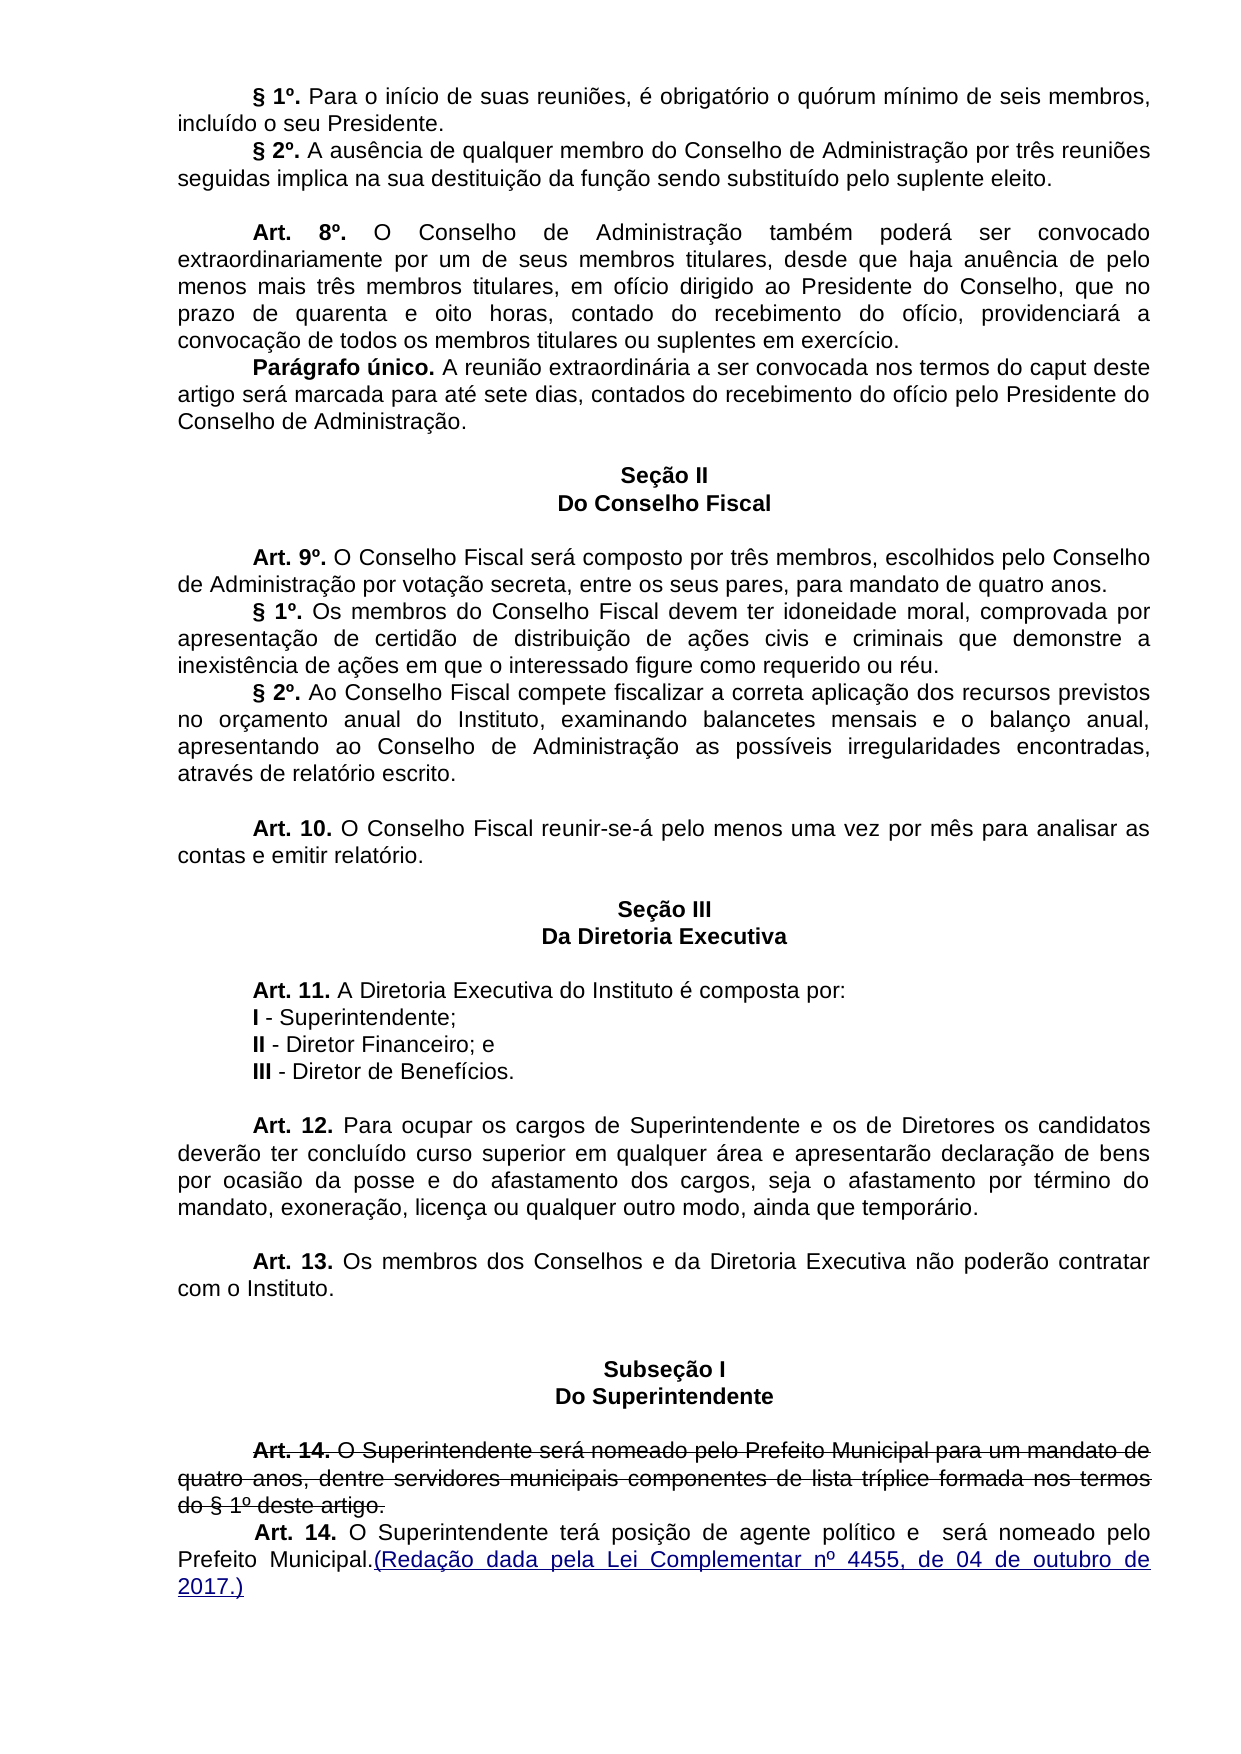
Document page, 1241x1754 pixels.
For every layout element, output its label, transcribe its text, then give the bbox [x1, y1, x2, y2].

text § 1º. Para o início de suas reuniões, é obrigatório o quórum mínimo de seis membros, incluído o seu Presidente. [177, 83, 1152, 137]
text I - Superintendente; [177, 1003, 1152, 1031]
text Parágrafo único. A reunião extraordinária a ser convocada nos termos do caput deste artigo será marcada para até sete dias, contados do recebimento do ofício pelo Presidente do Conselho de Administração. [177, 353, 1152, 435]
text Da Diretoria Executiva [177, 922, 1152, 949]
text II - Diretor Financeiro; e [177, 1031, 1152, 1058]
text Art. 11. A Diretoria Executiva do Instituto é composta por: [177, 976, 1152, 1003]
text Art. 8º. O Conselho de Administração também poderá ser convocado extraordinariamente por um de seus membros titulares, desde que haja anuência de pelo menos mais três membros titulares, em ofício dirigido ao Presidente do Conselho, que no prazo de quarenta e oito horas, contado do recebimento do ofício, providenciará a convocação de todos os membros titulares ou suplentes em exercício. [177, 218, 1152, 353]
text § 1º. Os membros do Conselho Fiscal devem ter idoneidade moral, comprovada por apresentação de certidão de distribuição de ações civis e criminais que demonstre a inexistência de ações em que o interessado figure como requerido ou réu. [177, 597, 1152, 678]
text Do Conselho Fiscal [177, 489, 1152, 516]
text § 2º. Ao Conselho Fiscal compete fiscalizar a correta aplicação dos recursos previstos no orçamento anual do Instituto, examinando balancetes mensais e o balanço anual, apresentando ao Conselho de Administração as possíveis irregularidades encontradas, através de relatório escrito. [177, 678, 1152, 787]
text III - Diretor de Benefícios. [177, 1058, 1152, 1085]
text § 2º. A ausência de qualquer membro do Conselho de Administração por três reuniões seguidas implica na sua destituição da função sendo substituído pelo suplente eleito. [177, 137, 1152, 191]
text Seção III [177, 895, 1152, 922]
text Art. 13. Os membros dos Conselhos e da Diretoria Executiva não poderão contratar com o Instituto. [177, 1247, 1152, 1301]
text Art. 10. O Conselho Fiscal reunir-se-á pelo menos uma vez por mês para analisar as contas e emitir relatório. [177, 814, 1152, 868]
text Art. 14. O Superintendente será nomeado pelo Prefeito Municipal para um mandato de quatro anos, dentre servidores municipais componentes de lista tríplice formada nos termos do § 1º deste artigo. [177, 1437, 1152, 1479]
text Art. 9º. O Conselho Fiscal será composto por três membros, escolhidos pelo Conselho de Administração por votação secreta, entre os seus pares, para mandato de quatro anos. [177, 543, 1152, 597]
text Art. 14. O Superintendente terá posição de agente político e será nomeado pelo Prefeito Municipal.(Redação dada pela Lei Complementar nº 4455, de 04 de outubro de 2017.) [177, 1518, 1152, 1599]
text Seção II [177, 462, 1152, 489]
text Art. 14. O Superintendente será nomeado pelo Prefeito Municipal para um mandato de quatro anos, dentre servidores municipais componentes de lista tríplice formada nos termos do § 1º deste artigo. [177, 1480, 1152, 1518]
text Do Superintendente [177, 1383, 1152, 1410]
text Subseção I [177, 1356, 1152, 1383]
text Art. 12. Para ocupar os cargos de Superintendente e os de Diretores os candidatos deverão ter concluído curso superior em qualquer área e apresentarão declaração de bens por ocasião da posse e do afastamento dos cargos, seja o afastamento por término do mandato, exoneração, licença ou qualquer outro modo, ainda que temporário. [177, 1112, 1152, 1220]
